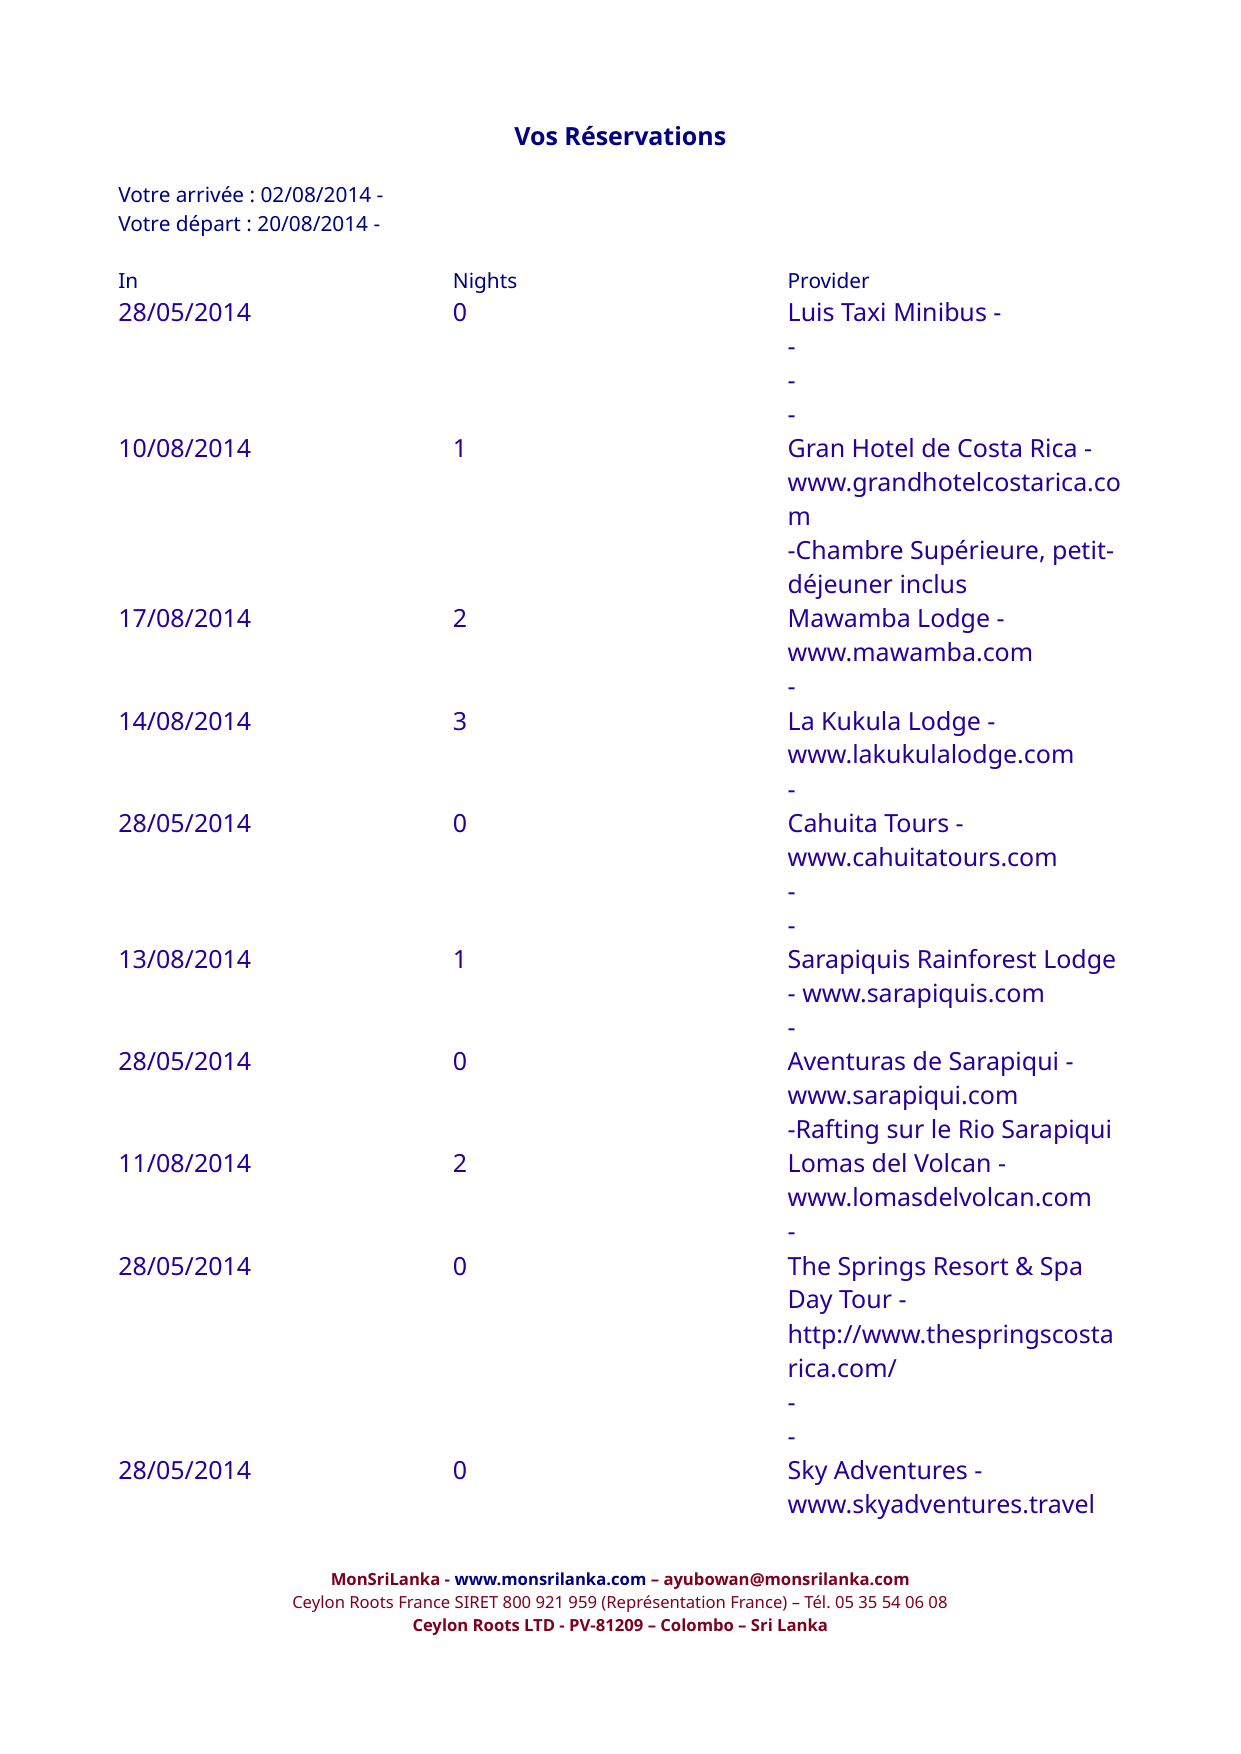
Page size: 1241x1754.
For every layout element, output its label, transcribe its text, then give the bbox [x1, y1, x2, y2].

table_cell The Springs Resort & Spa Day Tour - http://www.thespringscostarica.com/ - - [788, 1248, 1122, 1452]
table_header Provider [788, 266, 1122, 294]
table_cell 0 [453, 1453, 787, 1521]
table_cell 0 [453, 1044, 787, 1146]
table_cell Aventuras de Sarapiqui - www.sarapiqui.com -Rafting sur le Rio Sarapiqui [788, 1044, 1122, 1146]
table_cell 1 [453, 942, 787, 1044]
table_cell 11/08/2014 [118, 1146, 453, 1248]
table_cell 0 [453, 805, 787, 942]
table_cell Lomas del Volcan - www.lomasdelvolcan.com - [788, 1146, 1122, 1248]
table_cell Cahuita Tours - www.cahuitatours.com - - [788, 805, 1122, 942]
table_cell 0 [453, 294, 787, 431]
table_cell 14/08/2014 [118, 703, 453, 805]
table_cell Gran Hotel de Costa Rica - www.grandhotelcostarica.com -Chambre Supérieure, petit-déjeuner inclus [788, 431, 1122, 601]
table_header Nights [453, 266, 787, 294]
table_cell 28/05/2014 [118, 1453, 453, 1521]
text Votre départ : 20/08/2014 - [118, 209, 1122, 237]
table_cell 3 [453, 703, 787, 805]
table_cell 2 [453, 1146, 787, 1248]
table_cell 28/05/2014 [118, 1248, 453, 1452]
table_cell 1 [453, 431, 787, 601]
table_cell 0 [453, 1248, 787, 1452]
table_cell 10/08/2014 [118, 431, 453, 601]
table_cell Luis Taxi Minibus - - - - [788, 294, 1122, 431]
table_cell 17/08/2014 [118, 601, 453, 703]
table_cell 28/05/2014 [118, 1044, 453, 1146]
table_cell La Kukula Lodge - www.lakukulalodge.com - [788, 703, 1122, 805]
table_cell Sky Adventures - www.skyadventures.travel - - [788, 1453, 1122, 1521]
table_header In [118, 266, 453, 294]
table_cell 13/08/2014 [118, 942, 453, 1044]
text Vos Réservations [118, 118, 1122, 152]
table_cell Sarapiquis Rainforest Lodge - www.sarapiquis.com - [788, 942, 1122, 1044]
table_cell 28/05/2014 [118, 805, 453, 942]
table_cell 2 [453, 601, 787, 703]
table_cell Mawamba Lodge - www.mawamba.com - [788, 601, 1122, 703]
text Votre arrivée : 02/08/2014 - [118, 181, 1122, 209]
table_cell 28/05/2014 [118, 294, 453, 431]
